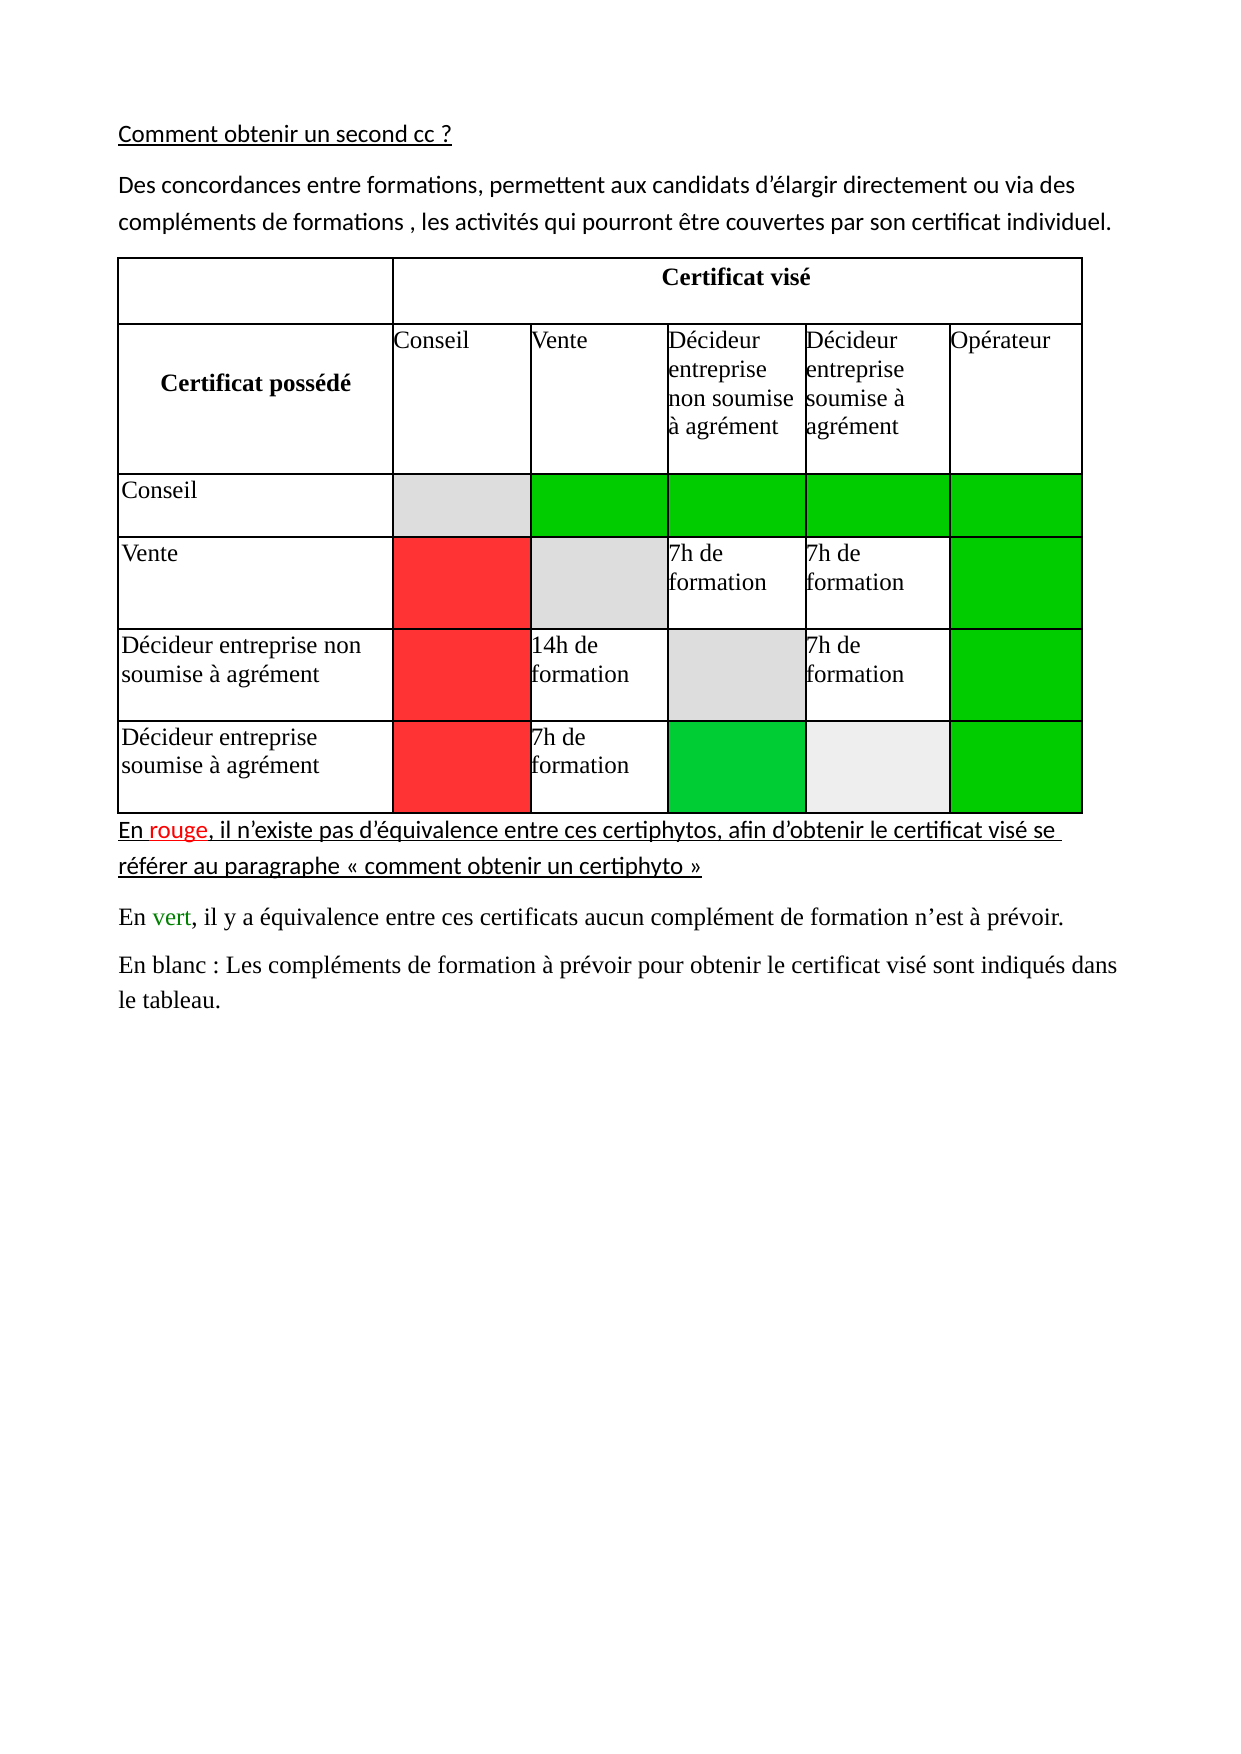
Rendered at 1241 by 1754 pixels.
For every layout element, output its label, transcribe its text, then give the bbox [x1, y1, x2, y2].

table_cell Certificat possédé [119, 325, 392, 473]
table_cell [669, 475, 805, 536]
table_cell Décideur entreprise non soumise à agrément [119, 630, 392, 720]
text En vert, il y a équivalence entre ces certificats aucun complément de formation n’est à prévoir. [118, 902, 1122, 930]
text Des concordances entre formations, permettent aux candidats d’élargir directement ou via des compléments de formations , les activités qui pourront être couvertes par son certificat individuel. [118, 169, 1122, 236]
table_header Certificat visé [394, 259, 1081, 323]
table_cell [394, 630, 530, 720]
text En blanc : Les compléments de formation à prévoir pour obtenir le certificat visé sont indiqués dans le tableau. [118, 951, 1122, 1014]
table_cell 7h de formation [807, 630, 949, 720]
table_cell 7h de formation [807, 538, 949, 628]
table_cell Conseil [394, 325, 530, 473]
table_cell Conseil [119, 475, 392, 536]
table_cell [394, 475, 530, 536]
table_cell [669, 630, 805, 720]
table_cell [532, 538, 667, 628]
table_header [119, 259, 392, 323]
table_cell Vente [119, 538, 392, 628]
table_cell [951, 722, 1081, 812]
text En rouge, il n’existe pas d’équivalence entre ces certiphytos, afin d’obtenir le certificat visé se référer au paragraphe « comment obtenir un certiphyto » [118, 814, 1122, 881]
table_cell [807, 722, 949, 812]
table_cell Décideur entreprise soumise à agrément [807, 325, 949, 473]
table_cell Décideur entreprise non soumise à agrément [669, 325, 805, 473]
table_cell [394, 538, 530, 628]
table_cell Vente [532, 325, 667, 473]
text Comment obtenir un second cc ? [118, 118, 1122, 149]
table_cell 7h de formation [669, 538, 805, 628]
table_cell [532, 475, 667, 536]
table_cell [394, 722, 530, 812]
table_cell [951, 475, 1081, 536]
table_cell Décideur entreprise soumise à agrément [119, 722, 392, 812]
table_cell [807, 475, 949, 536]
table_cell Opérateur [951, 325, 1081, 473]
table_cell [951, 538, 1081, 628]
table_cell 14h de formation [532, 630, 667, 720]
table_cell 7h de formation [532, 722, 667, 812]
table_cell [669, 722, 805, 812]
table_cell [951, 630, 1081, 720]
